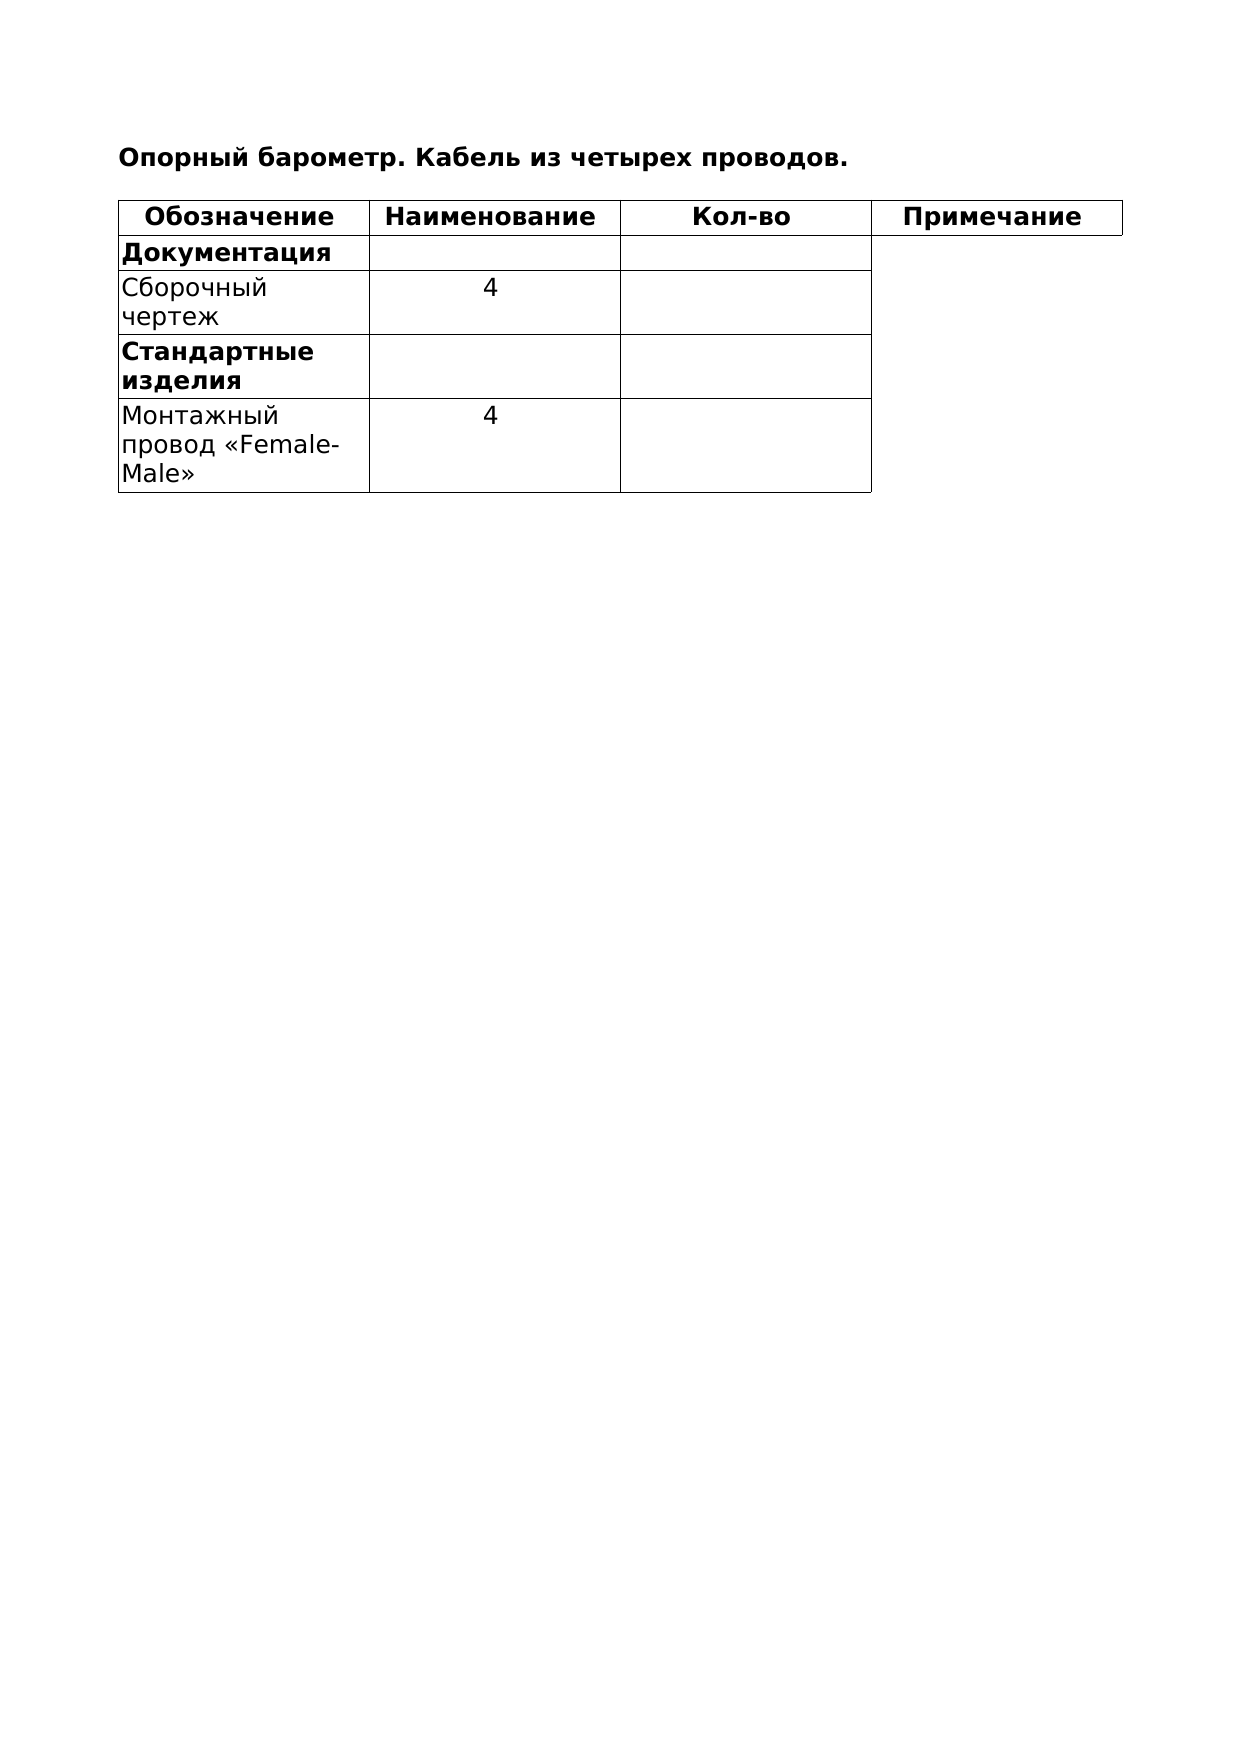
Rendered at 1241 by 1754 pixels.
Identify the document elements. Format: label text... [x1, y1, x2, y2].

subtitle Опорный барометр. Кабель из четырех проводов. [118, 143, 1122, 172]
table_cell [621, 271, 871, 334]
table_header Наименование [370, 201, 620, 235]
table_cell Монтажный провод «Female-Male» [119, 399, 369, 492]
table_cell Стандартные изделия [119, 335, 369, 398]
table_header Обозначение [119, 201, 369, 235]
table_header Примечание [872, 201, 1122, 235]
table_cell [621, 399, 871, 492]
table_cell [621, 335, 871, 398]
table_cell [370, 335, 620, 398]
table_cell Документация [119, 236, 369, 270]
table_cell 4 [370, 399, 620, 492]
table_cell [621, 236, 871, 270]
table_cell Сборочный чертеж [119, 271, 369, 334]
table_cell [370, 236, 620, 270]
table_header Кол-во [621, 201, 871, 235]
table_cell 4 [370, 271, 620, 334]
